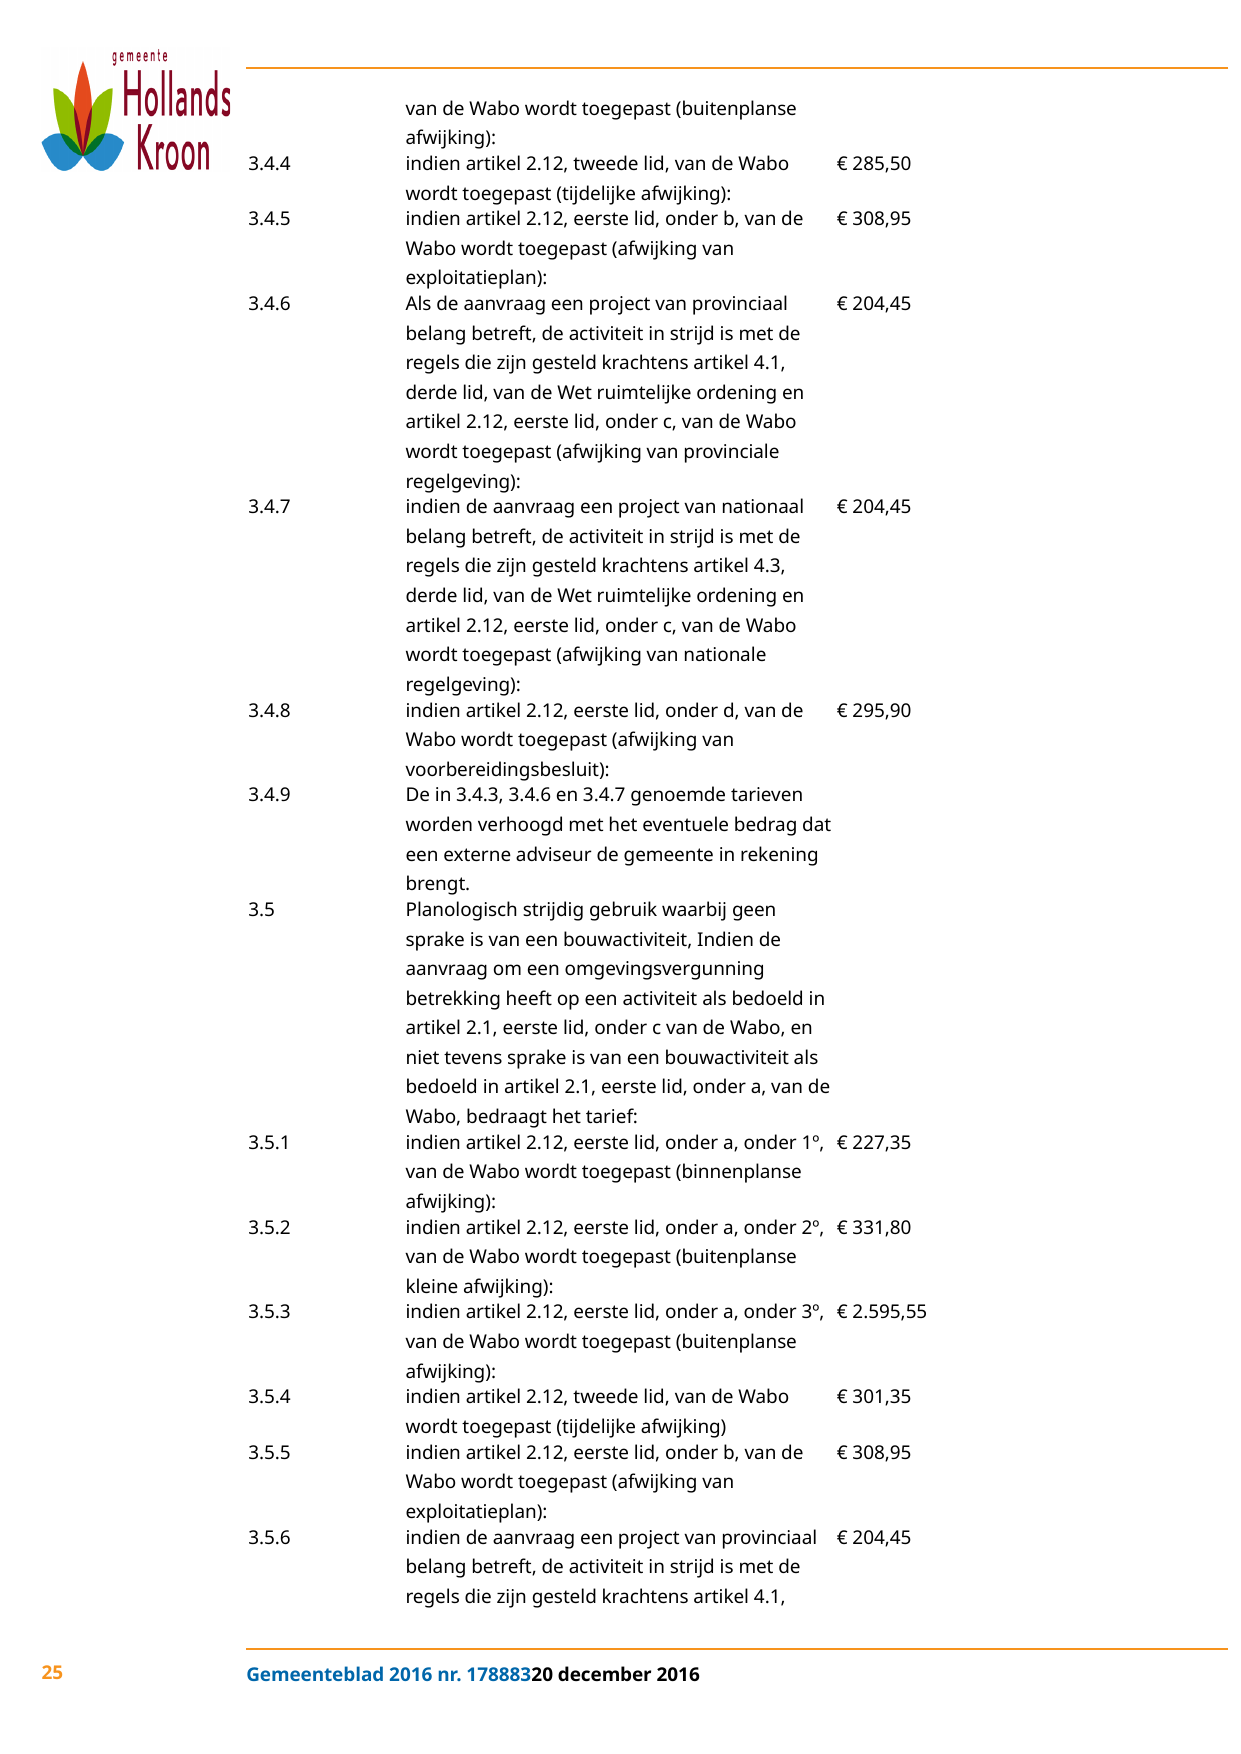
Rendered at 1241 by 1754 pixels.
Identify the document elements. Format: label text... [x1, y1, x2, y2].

table_cell indien artikel 2.12, eerste lid, onder a, onder 2º, van de Wabo wordt toegepast (buitenplanse kleine afwijking): [405, 1214, 837, 1299]
table_cell [837, 95, 994, 150]
table_cell [837, 896, 994, 1129]
table_cell 3.4.9 [248, 782, 405, 896]
table_cell indien artikel 2.12, eerste lid, onder a, onder 1º, van de Wabo wordt toegepast (binnenplanse afwijking): [405, 1129, 837, 1214]
table_cell [994, 1214, 1152, 1299]
table_cell [994, 1129, 1152, 1214]
table_cell 3.5.6 [248, 1524, 405, 1609]
table_cell [994, 290, 1152, 493]
table_cell 3.4.7 [248, 494, 405, 697]
table_cell [994, 1439, 1152, 1524]
table_cell 3.4.8 [248, 697, 405, 782]
table_cell 3.5.3 [248, 1299, 405, 1384]
table_cell [994, 494, 1152, 697]
table_cell indien artikel 2.12, eerste lid, onder b, van de Wabo wordt toegepast (afwijking van exploitatieplan): [405, 1439, 837, 1524]
table_cell € 308,95 [837, 205, 994, 290]
table_cell € 308,95 [837, 1439, 994, 1524]
table_cell Planologisch strijdig gebruik waarbij geen sprake is van een bouwactiviteit, Indien de aanvraag om een omgevingsvergunning betrekking heeft op een activiteit als bedoeld in artikel 2.1, eerste lid, onder c van de Wabo, en niet tevens sprake is van een bouwactiviteit als bedoeld in artikel 2.1, eerste lid, onder a, van de Wabo, bedraagt het tarief: [405, 896, 837, 1129]
table_cell 3.5.5 [248, 1439, 405, 1524]
table_cell indien artikel 2.12, eerste lid, onder d, van de Wabo wordt toegepast (afwijking van voorbereidingsbesluit): [405, 697, 837, 782]
table_cell € 301,35 [837, 1384, 994, 1439]
table_cell 3.5 [248, 896, 405, 1129]
table_cell 3.4.6 [248, 290, 405, 493]
table_cell [994, 205, 1152, 290]
table_cell indien artikel 2.12, eerste lid, onder a, onder 3º, van de Wabo wordt toegepast (buitenplanse afwijking): [405, 1299, 837, 1384]
table_cell indien artikel 2.12, eerste lid, onder b, van de Wabo wordt toegepast (afwijking van exploitatieplan): [405, 205, 837, 290]
table_cell € 285,50 [837, 150, 994, 205]
table_cell [994, 1384, 1152, 1439]
table_cell [837, 782, 994, 896]
picture [41, 47, 231, 172]
table_cell Als de aanvraag een project van provinciaal belang betreft, de activiteit in strijd is met de regels die zijn gesteld krachtens artikel 4.1, derde lid, van de Wet ruimtelijke ordening en artikel 2.12, eerste lid, onder c, van de Wabo wordt toegepast (afwijking van provinciale regelgeving): [405, 290, 837, 493]
table_cell De in 3.4.3, 3.4.6 en 3.4.7 genoemde tarieven worden verhoogd met het eventuele bedrag dat een externe adviseur de gemeente in rekening brengt. [405, 782, 837, 896]
table_cell € 204,45 [837, 494, 994, 697]
table_cell € 227,35 [837, 1129, 994, 1214]
table_cell [994, 1524, 1152, 1609]
table_cell 3.5.4 [248, 1384, 405, 1439]
table_cell [994, 150, 1152, 205]
table_cell [994, 697, 1152, 782]
table_cell [994, 782, 1152, 896]
table_cell [994, 1299, 1152, 1384]
table_cell indien de aanvraag een project van nationaal belang betreft, de activiteit in strijd is met de regels die zijn gesteld krachtens artikel 4.3, derde lid, van de Wet ruimtelijke ordening en artikel 2.12, eerste lid, onder c, van de Wabo wordt toegepast (afwijking van nationale regelgeving): [405, 494, 837, 697]
table_cell € 2.595,55 [837, 1299, 994, 1384]
table_cell van de Wabo wordt toegepast (buitenplanse afwijking): [405, 95, 837, 150]
table_cell indien artikel 2.12, tweede lid, van de Wabo wordt toegepast (tijdelijke afwijking): [405, 150, 837, 205]
table_cell € 331,80 [837, 1214, 994, 1299]
table_cell [994, 896, 1152, 1129]
table_cell 3.4.5 [248, 205, 405, 290]
table_cell 3.4.4 [248, 150, 405, 205]
table_cell € 204,45 [837, 290, 994, 493]
table_cell 3.5.2 [248, 1214, 405, 1299]
table_cell 3.5.1 [248, 1129, 405, 1214]
table_cell [994, 95, 1152, 150]
table_cell € 204,45 [837, 1524, 994, 1609]
table_cell [248, 95, 405, 150]
table_cell indien de aanvraag een project van provinciaal belang betreft, de activiteit in strijd is met de regels die zijn gesteld krachtens artikel 4.1, [405, 1524, 837, 1609]
table_cell indien artikel 2.12, tweede lid, van de Wabo wordt toegepast (tijdelijke afwijking) [405, 1384, 837, 1439]
table_cell € 295,90 [837, 697, 994, 782]
